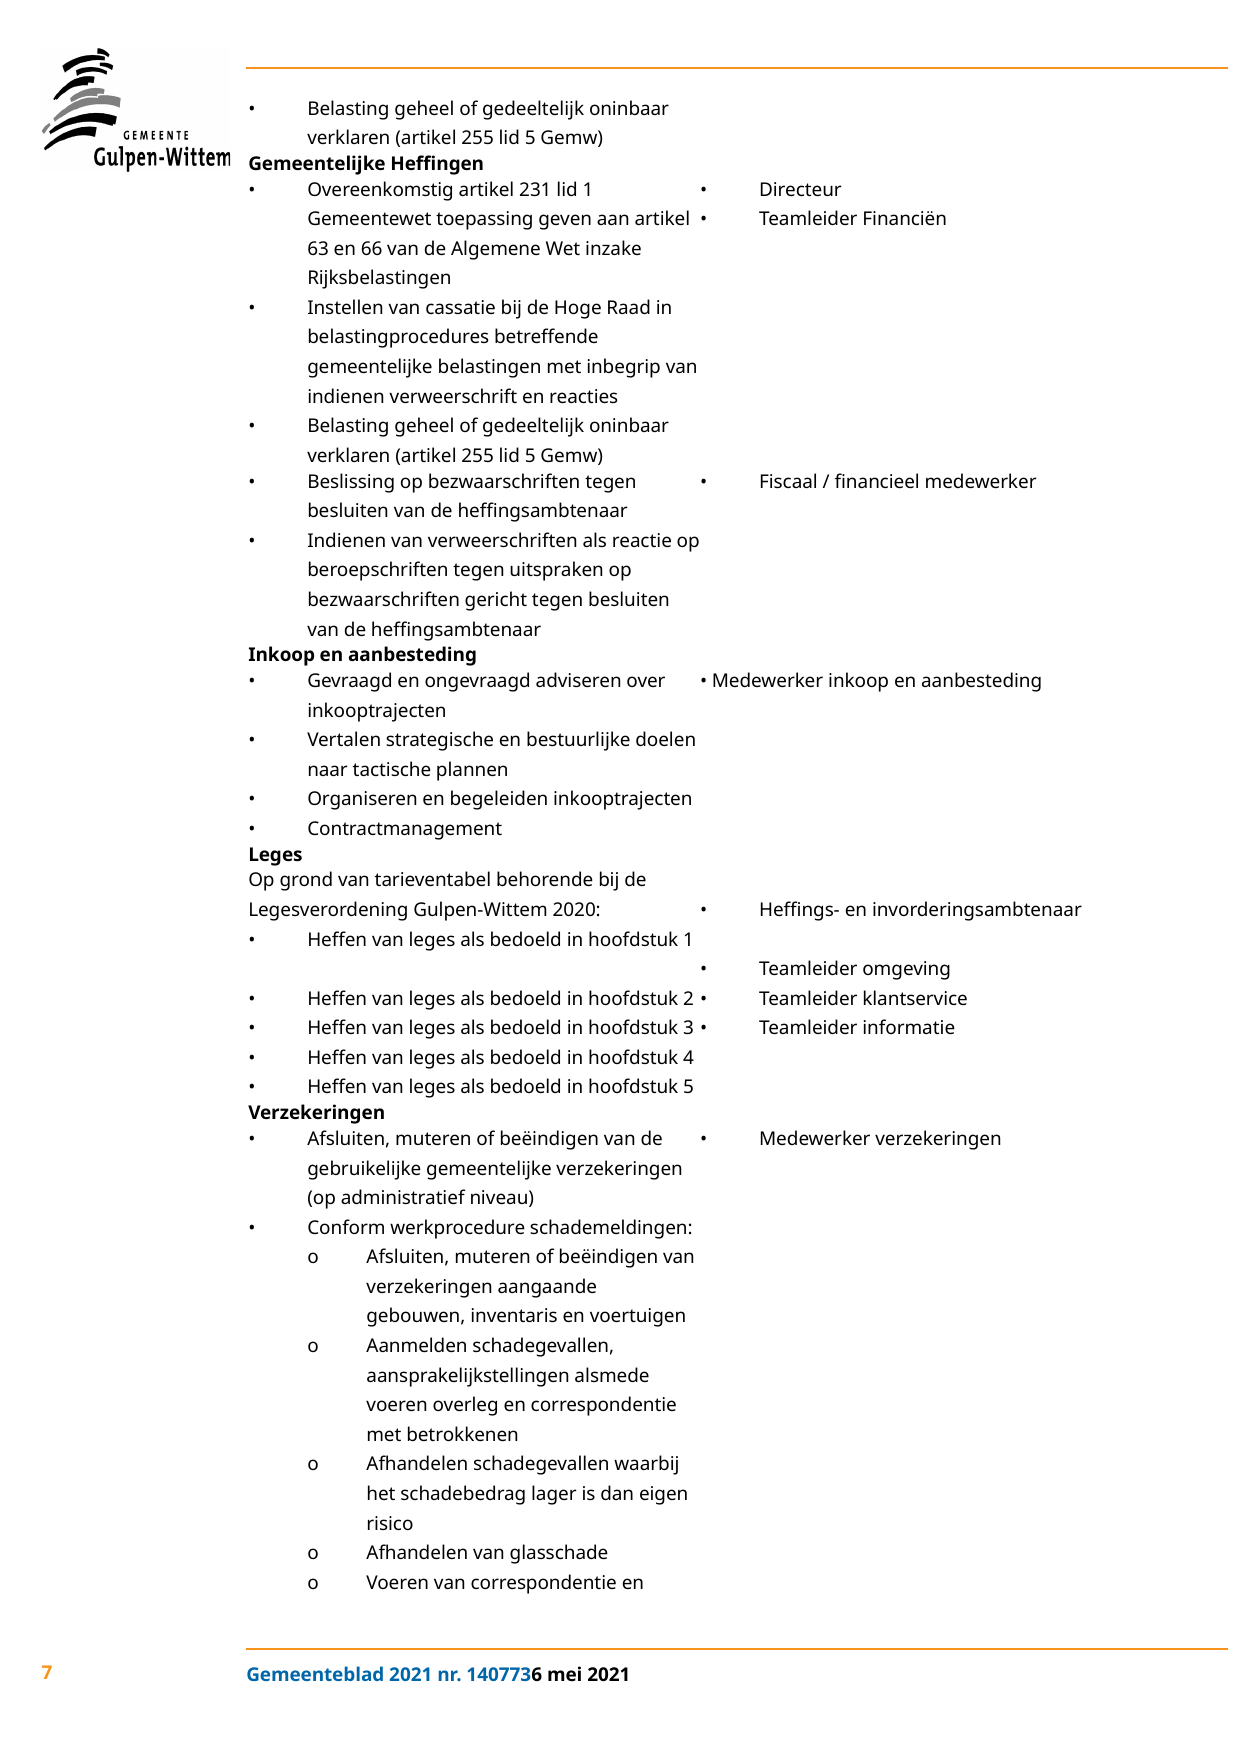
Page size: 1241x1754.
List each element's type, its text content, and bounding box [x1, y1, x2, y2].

table_cell Verzekeringen [248, 1099, 700, 1125]
table_cell [700, 150, 1152, 176]
table_cell Beslissing op bezwaarschriften tegen besluiten van de heffingsambtenaar Indienen van verweerschriften als reactie op beroepschriften tegen uitspraken op bezwaarschriften gericht tegen besluiten van de heffingsambtenaar [248, 468, 700, 641]
table_cell • Medewerker inkoop en aanbesteding [700, 667, 1152, 841]
table_cell [700, 95, 1152, 150]
table_cell Directeur Teamleider Financiën [700, 176, 1152, 468]
table_cell Gevraagd en ongevraagd adviseren over inkooptrajecten Vertalen strategische en bestuurlijke doelen naar tactische plannen Organiseren en begeleiden inkooptrajecten Contractmanagement [248, 667, 700, 841]
table_cell Medewerker verzekeringen [700, 1125, 1152, 1594]
table_cell Opdracht geven aan deskundigen tot het opstellen van controlerapporten en officiële accountantsverklaringen overeenkomstig de controleverordening Belasting geheel of gedeeltelijk oninbaar verklaren (artikel 255 lid 5 Gemw) [248, 95, 700, 150]
table_cell Afsluiten, muteren of beëindigen van de gebruikelijke gemeentelijke verzekeringen (op administratief niveau) Conform werkprocedure schademeldingen: Afsluiten, muteren of beëindigen van verzekeringen aangaande gebouwen, inventaris en voertuigen Aanmelden schadegevallen, aansprakelijkstellingen alsmede voeren overleg en correspondentie met betrokkenen Afhandelen schadegevallen waarbij het schadebedrag lager is dan eigen risico Afhandelen van glasschade Voeren van correspondentie en [248, 1125, 700, 1594]
table_cell Op grond van tarieventabel behorende bij de Legesverordening Gulpen-Wittem 2020: Heffen van leges als bedoeld in hoofdstuk 1 Heffen van leges als bedoeld in hoofdstuk 2 Heffen van leges als bedoeld in hoofdstuk 3 Heffen van leges als bedoeld in hoofdstuk 4 Heffen van leges als bedoeld in hoofdstuk 5 [248, 867, 700, 1099]
table_cell Overeenkomstig artikel 231 lid 1 Gemeentewet toepassing geven aan artikel 63 en 66 van de Algemene Wet inzake Rijksbelastingen Instellen van cassatie bij de Hoge Raad in belastingprocedures betreffende gemeentelijke belastingen met inbegrip van indienen verweerschrift en reacties Belasting geheel of gedeeltelijk oninbaar verklaren (artikel 255 lid 5 Gemw) [248, 176, 700, 468]
table_cell Heffings- en invorderingsambtenaar Teamleider omgeving Teamleider klantservice Teamleider informatie [700, 867, 1152, 1099]
table_cell Fiscaal / financieel medewerker [700, 468, 1152, 641]
table_cell Inkoop en aanbesteding [248, 641, 700, 667]
table_cell [700, 1099, 1152, 1125]
table_cell [700, 841, 1152, 867]
table_cell Gemeentelijke Heffingen [248, 150, 700, 176]
picture [41, 47, 231, 172]
table_cell Leges [248, 841, 700, 867]
table_cell [700, 641, 1152, 667]
